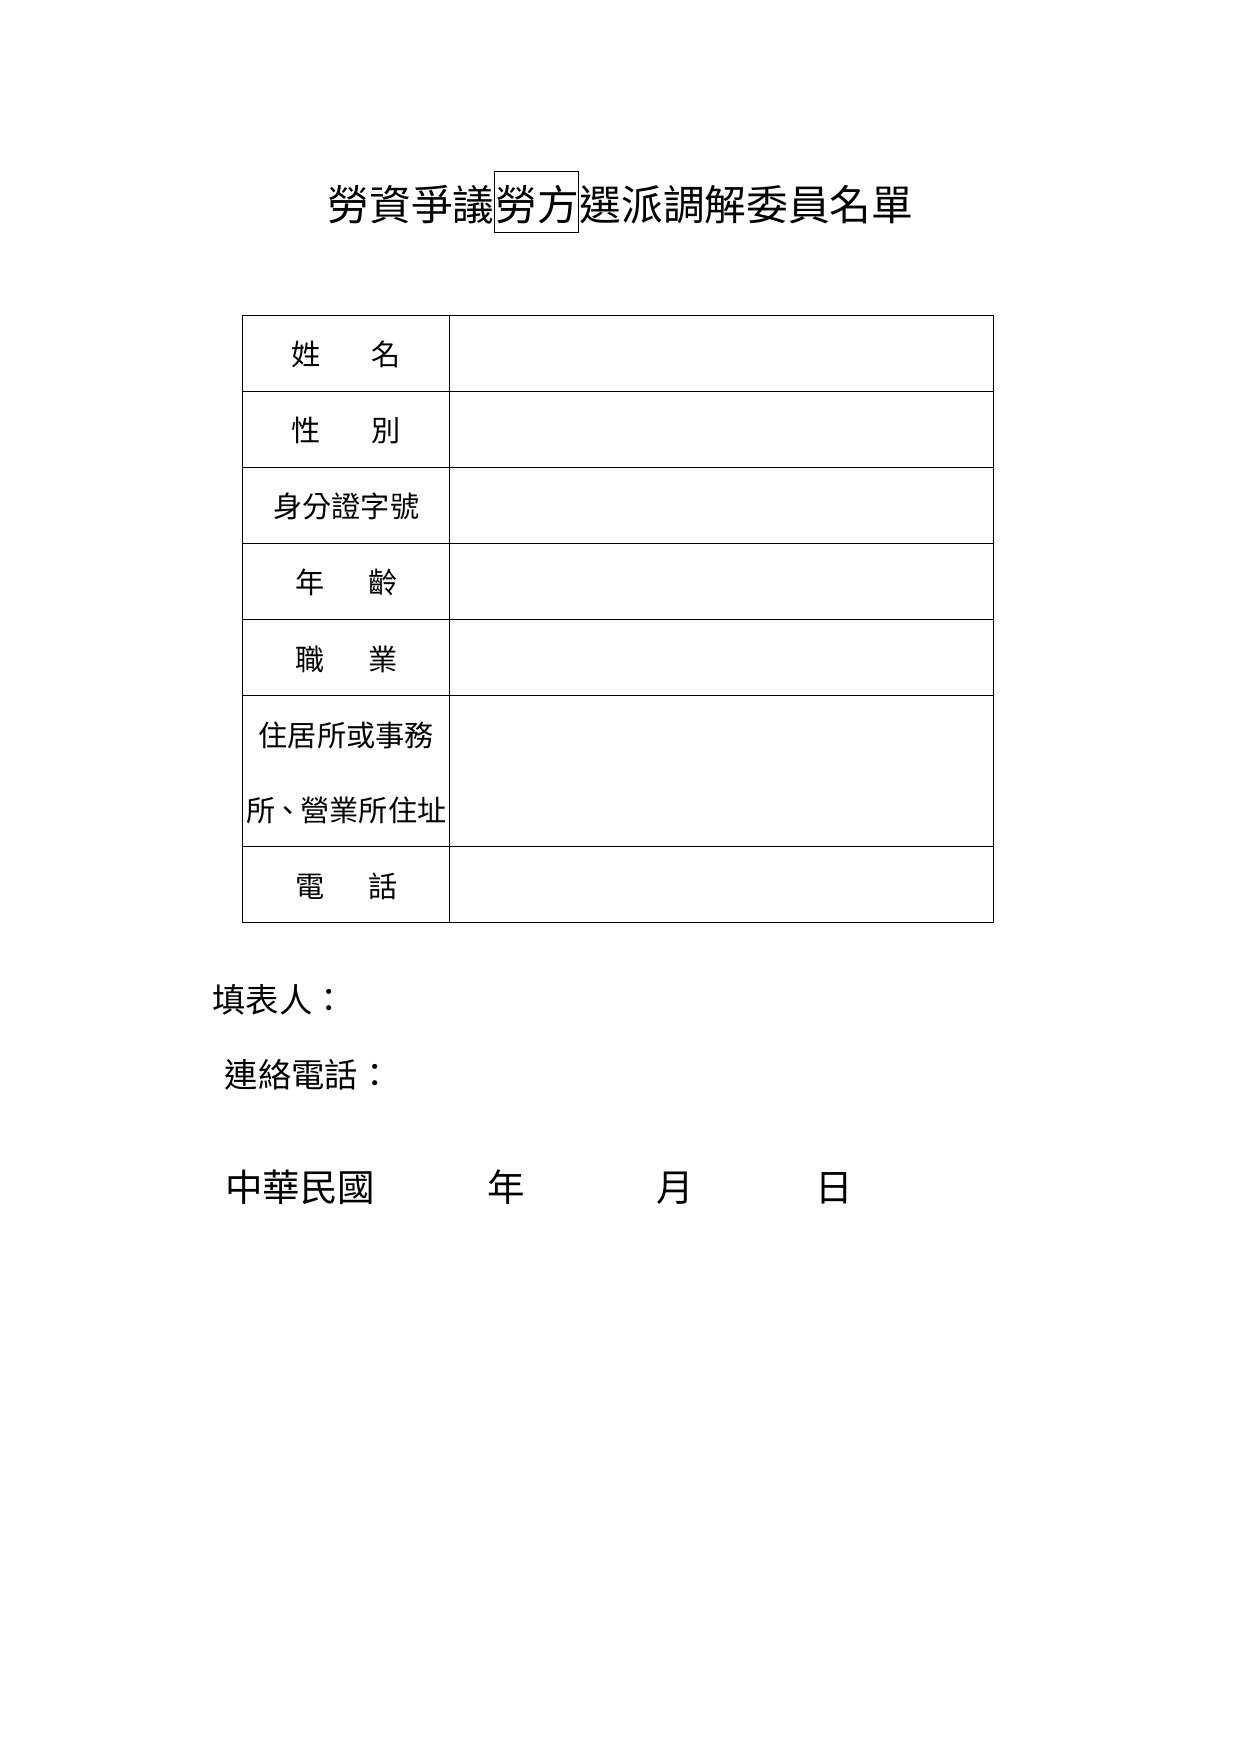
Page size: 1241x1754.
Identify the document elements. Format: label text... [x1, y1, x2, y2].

table_cell [450, 847, 993, 922]
table_cell 住居所或事務所、營業所住址 [243, 696, 449, 846]
table_header 姓 名 [243, 316, 449, 391]
text 勞資爭議勞方選派調解委員名單 [187, 164, 1053, 239]
table_cell 身分證字號 [243, 468, 449, 543]
table_cell [450, 544, 993, 619]
table_cell [450, 696, 993, 846]
table_cell [450, 468, 993, 543]
table_cell 職 業 [243, 620, 449, 695]
text 中華民國 年 月 日 [187, 1148, 1053, 1223]
table_header [450, 316, 993, 391]
table_cell 性 別 [243, 392, 449, 467]
table_cell 年 齡 [243, 544, 449, 619]
text 填表人： [187, 960, 1053, 1035]
table_cell [450, 620, 993, 695]
table_cell 電 話 [243, 847, 449, 922]
text 連絡電話： [187, 1035, 1053, 1110]
table_cell [450, 392, 993, 467]
